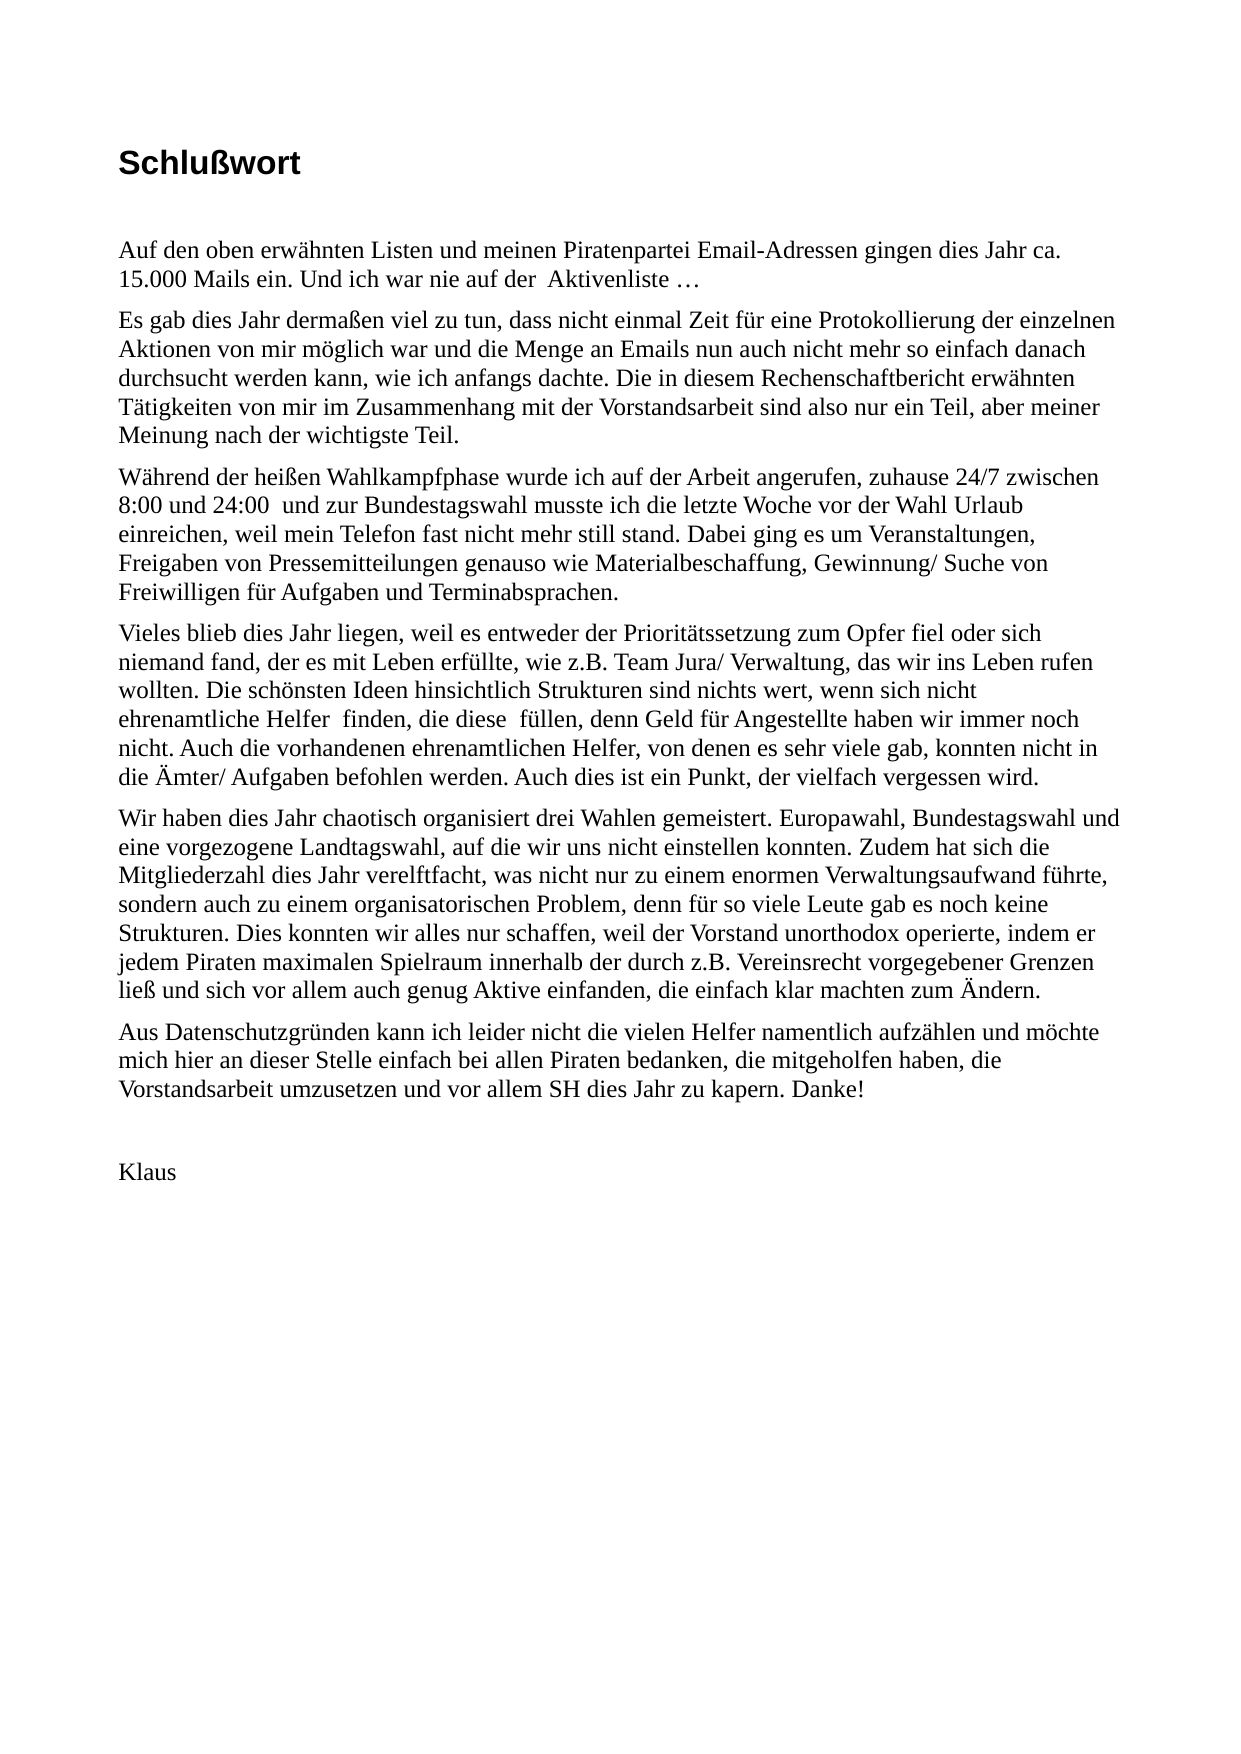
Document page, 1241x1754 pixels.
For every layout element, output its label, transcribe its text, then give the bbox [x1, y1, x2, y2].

text Klaus [118, 1157, 1122, 1186]
subtitle Schlußwort [118, 143, 1122, 182]
text Vieles blieb dies Jahr liegen, weil es entweder der Prioritätssetzung zum Opfer fiel oder sich niemand fand, der es mit Leben erfüllte, wie z.B. Team Jura/ Verwaltung, das wir ins Leben rufen wollten. Die schönsten Ideen hinsichtlich Strukturen sind nichts wert, wenn sich nicht ehrenamtliche Helfer finden, die diese füllen, denn Geld für Angestellte haben wir immer noch nicht. Auch die vorhandenen ehrenamtlichen Helfer, von denen es sehr viele gab, konnten nicht in die Ämter/ Aufgaben befohlen werden. Auch dies ist ein Punkt, der vielfach vergessen wird. [118, 618, 1122, 791]
text Es gab dies Jahr dermaßen viel zu tun, dass nicht einmal Zeit für eine Protokollierung der einzelnen Aktionen von mir möglich war und die Menge an Emails nun auch nicht mehr so einfach danach durchsucht werden kann, wie ich anfangs dachte. Die in diesem Rechenschaftbericht erwähnten Tätigkeiten von mir im Zusammenhang mit der Vorstandsarbeit sind also nur ein Teil, aber meiner Meinung nach der wichtigste Teil. [118, 306, 1122, 449]
text Aus Datenschutzgründen kann ich leider nicht die vielen Helfer namentlich aufzählen und möchte mich hier an dieser Stelle einfach bei allen Piraten bedanken, die mitgeholfen haben, die Vorstandsarbeit umzusetzen und vor allem SH dies Jahr zu kapern. Danke! [118, 1017, 1122, 1103]
text Während der heißen Wahlkampfphase wurde ich auf der Arbeit angerufen, zuhause 24/7 zwischen 8:00 und 24:00 und zur Bundestagswahl musste ich die letzte Woche vor der Wahl Urlaub einreichen, weil mein Telefon fast nicht mehr still stand. Dabei ging es um Veranstaltungen, Freigaben von Pressemitteilungen genauso wie Materialbeschaffung, Gewinnung/ Suche von Freiwilligen für Aufgaben und Terminabsprachen. [118, 462, 1122, 606]
text Wir haben dies Jahr chaotisch organisiert drei Wahlen gemeistert. Europawahl, Bundestagswahl und eine vorgezogene Landtagswahl, auf die wir uns nicht einstellen konnten. Zudem hat sich die Mitgliederzahl dies Jahr verelftfacht, was nicht nur zu einem enormen Verwaltungsaufwand führte, sondern auch zu einem organisatorischen Problem, denn für so viele Leute gab es noch keine Strukturen. Dies konnten wir alles nur schaffen, weil der Vorstand unorthodox operierte, indem er jedem Piraten maximalen Spielraum innerhalb der durch z.B. Vereinsrecht vorgegebener Grenzen ließ und sich vor allem auch genug Aktive einfanden, die einfach klar machten zum Ändern. [118, 803, 1122, 1004]
text Auf den oben erwähnten Listen und meinen Piratenpartei Email-Adressen gingen dies Jahr ca. 15.000 Mails ein. Und ich war nie auf der Aktivenliste … [118, 236, 1122, 293]
